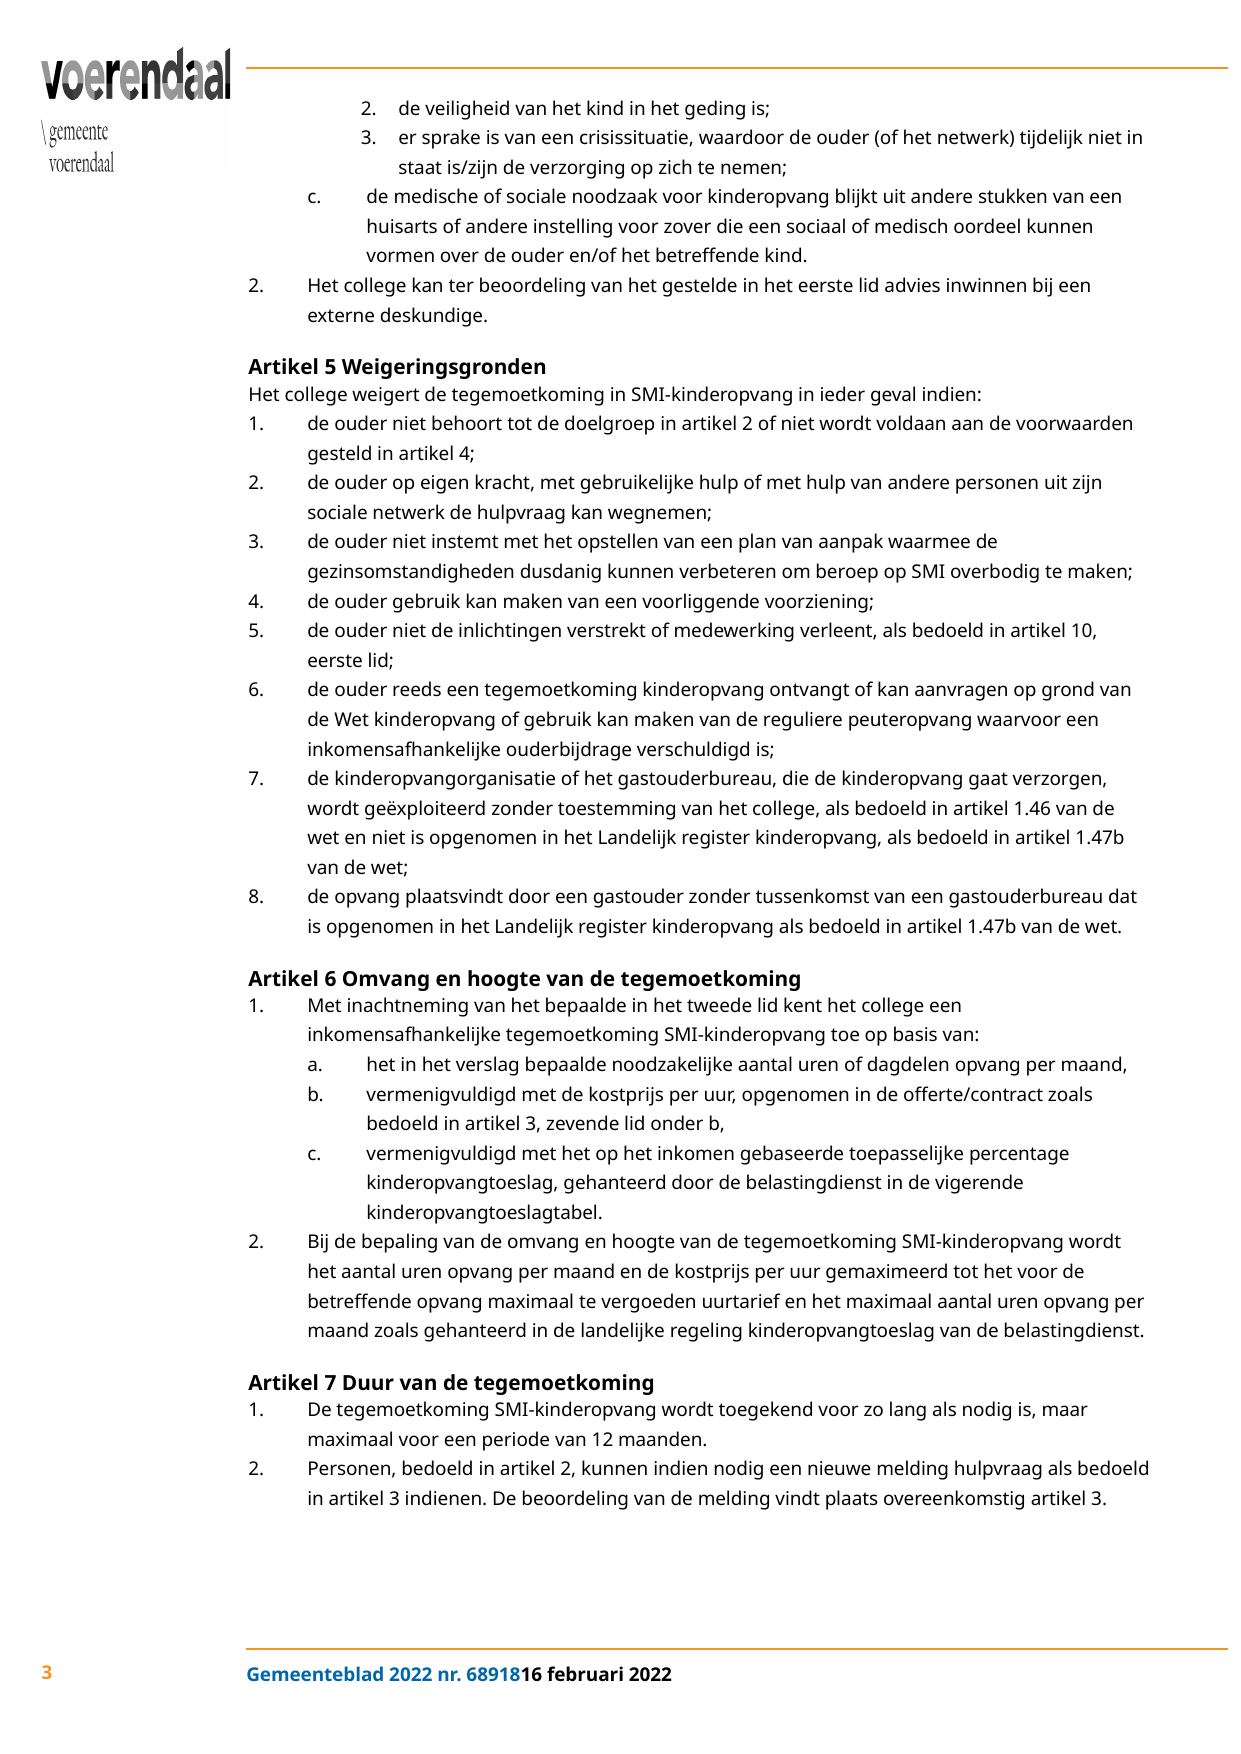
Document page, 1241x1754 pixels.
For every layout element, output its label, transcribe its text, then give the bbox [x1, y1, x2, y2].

list Het college kan ter beoordeling van het gestelde in het eerste lid advies inwinnen bij een externe deskundige. [248, 272, 1152, 328]
list de veiligheid van het kind in het geding is; [361, 95, 1152, 121]
list de ouder op eigen kracht, met gebruikelijke hulp of met hulp van andere personen uit zijn sociale netwerk de hulpvraag kan wegnemen; [248, 469, 1152, 525]
list De tegemoetkoming SMI-kinderopvang wordt toegekend voor zo lang als nodig is, maar maximaal voor een periode van 12 maanden. [248, 1396, 1152, 1452]
text Artikel 6 Omvang en hoogte van de tegemoetkoming [248, 964, 1152, 992]
list de ouder niet de inlichtingen verstrekt of medewerking verleent, als bedoeld in artikel 10, eerste lid; [248, 617, 1152, 673]
list Met inachtneming van het bepaalde in het tweede lid kent het college een inkomensafhankelijke tegemoetkoming SMI-kinderopvang toe op basis van: [248, 992, 1152, 1047]
list Bij de bepaling van de omvang en hoogte van de tegemoetkoming SMI-kinderopvang wordt het aantal uren opvang per maand en de kostprijs per uur gemaximeerd tot het voor de betreffende opvang maximaal te vergoeden uurtarief en het maximaal aantal uren opvang per maand zoals gehanteerd in de landelijke regeling kinderopvangtoeslag van de belastingdienst. [248, 1229, 1152, 1343]
list de opvang plaatsvindt door een gastouder zonder tussenkomst van een gastouderbureau dat is opgenomen in het Landelijk register kinderopvang als bedoeld in artikel 1.47b van de wet. [248, 884, 1152, 939]
list er sprake is van een crisissituatie, waardoor de ouder (of het netwerk) tijdelijk niet in staat is/zijn de verzorging op zich te nemen; [361, 124, 1152, 180]
list de kinderopvangorganisatie of het gastouderbureau, die de kinderopvang gaat verzorgen, wordt geëxploiteerd zonder toestemming van het college, als bedoeld in artikel 1.46 van de wet en niet is opgenomen in het Landelijk register kinderopvang, als bedoeld in artikel 1.47b van de wet; [248, 765, 1152, 880]
text Artikel 5 Weigeringsgronden [248, 352, 1152, 381]
list Personen, bedoeld in artikel 2, kunnen indien nodig een nieuwe melding hulpvraag als bedoeld in artikel 3 indienen. De beoordeling van de melding vindt plaats overeenkomstig artikel 3. [248, 1456, 1152, 1511]
list de medische of sociale noodzaak voor kinderopvang blijkt uit andere stukken van een huisarts of andere instelling voor zover die een sociaal of medisch oordeel kunnen vormen over de ouder en/of het betreffende kind. [307, 183, 1152, 268]
list de ouder niet behoort tot de doelgroep in artikel 2 of niet wordt voldaan aan de voorwaarden gesteld in artikel 4; [248, 410, 1152, 466]
list de ouder reeds een tegemoetkoming kinderopvang ontvangt of kan aanvragen op grond van de Wet kinderopvang of gebruik kan maken van de reguliere peuteropvang waarvoor een inkomensafhankelijke ouderbijdrage verschuldigd is; [248, 677, 1152, 761]
picture [41, 47, 231, 172]
list de ouder gebruik kan maken van een voorliggende voorziening; [248, 588, 1152, 613]
text Het college weigert de tegemoetkoming in SMI-kinderopvang in ieder geval indien: [248, 381, 1152, 406]
list vermenigvuldigd met de kostprijs per uur, opgenomen in de offerte/contract zoals bedoeld in artikel 3, zevende lid onder b, [307, 1081, 1152, 1136]
list het in het verslag bepaalde noodzakelijke aantal uren of dagdelen opvang per maand, [307, 1051, 1152, 1077]
text Artikel 7 Duur van de tegemoetkoming [248, 1368, 1152, 1396]
list vermenigvuldigd met het op het inkomen gebaseerde toepasselijke percentage kinderopvangtoeslag, gehanteerd door de belastingdienst in de vigerende kinderopvangtoeslagtabel. [307, 1140, 1152, 1225]
list de ouder niet instemt met het opstellen van een plan van aanpak waarmee de gezinsomstandigheden dusdanig kunnen verbeteren om beroep op SMI overbodig te maken; [248, 529, 1152, 584]
